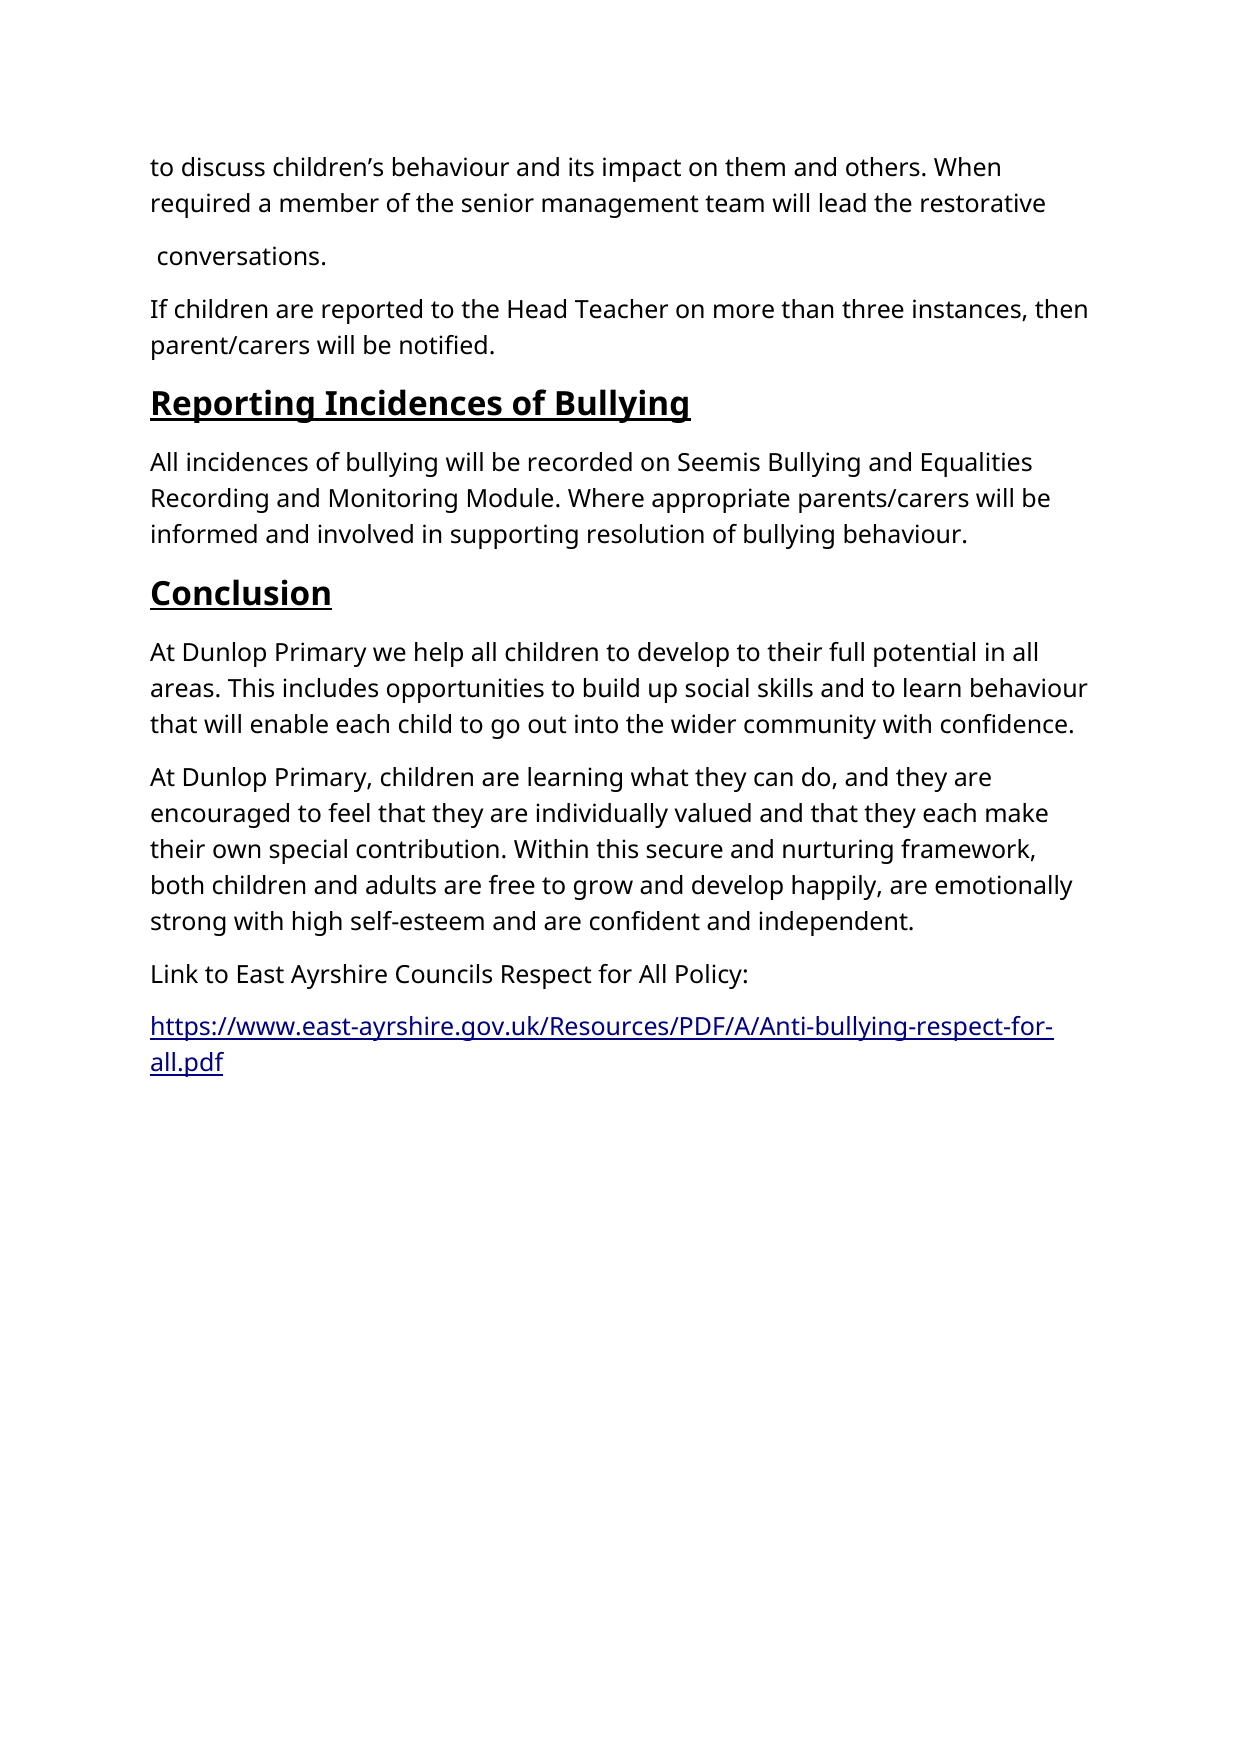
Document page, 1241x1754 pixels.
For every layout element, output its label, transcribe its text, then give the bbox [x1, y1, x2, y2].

text Link to East Ayrshire Councils Respect for All Policy: [150, 956, 1090, 990]
text https://www.east-ayrshire.gov.uk/Resources/PDF/A/Anti-bullying-respect-for-all.pdf [150, 1009, 1090, 1079]
text conversations. [150, 239, 1090, 273]
text At Dunlop Primary we help all children to develop to their full potential in all areas. This includes opportunities to build up social skills and to learn behaviour that will enable each child to go out into the wider community with confidence. [150, 634, 1090, 741]
text Conclusion [150, 570, 1090, 615]
text Reporting Incidences of Bullying [150, 380, 1090, 426]
text to discuss children’s behaviour and its impact on them and others. When required a member of the senior management team will lead the restorative [150, 150, 1090, 220]
text If children are reported to the Head Teacher on more than three instances, then parent/carers will be notified. [150, 291, 1090, 362]
text All incidences of bullying will be recorded on Seemis Bullying and Equalities Recording and Monitoring Module. Where appropriate parents/carers will be informed and involved in supporting resolution of bullying behaviour. [150, 445, 1090, 551]
text At Dunlop Primary, children are learning what they can do, and they are encouraged to feel that they are individually valued and that they each make their own special contribution. Within this secure and nurturing framework, both children and adults are free to grow and develop happily, are emotionally strong with high self-esteem and are confident and independent. [150, 759, 1090, 938]
